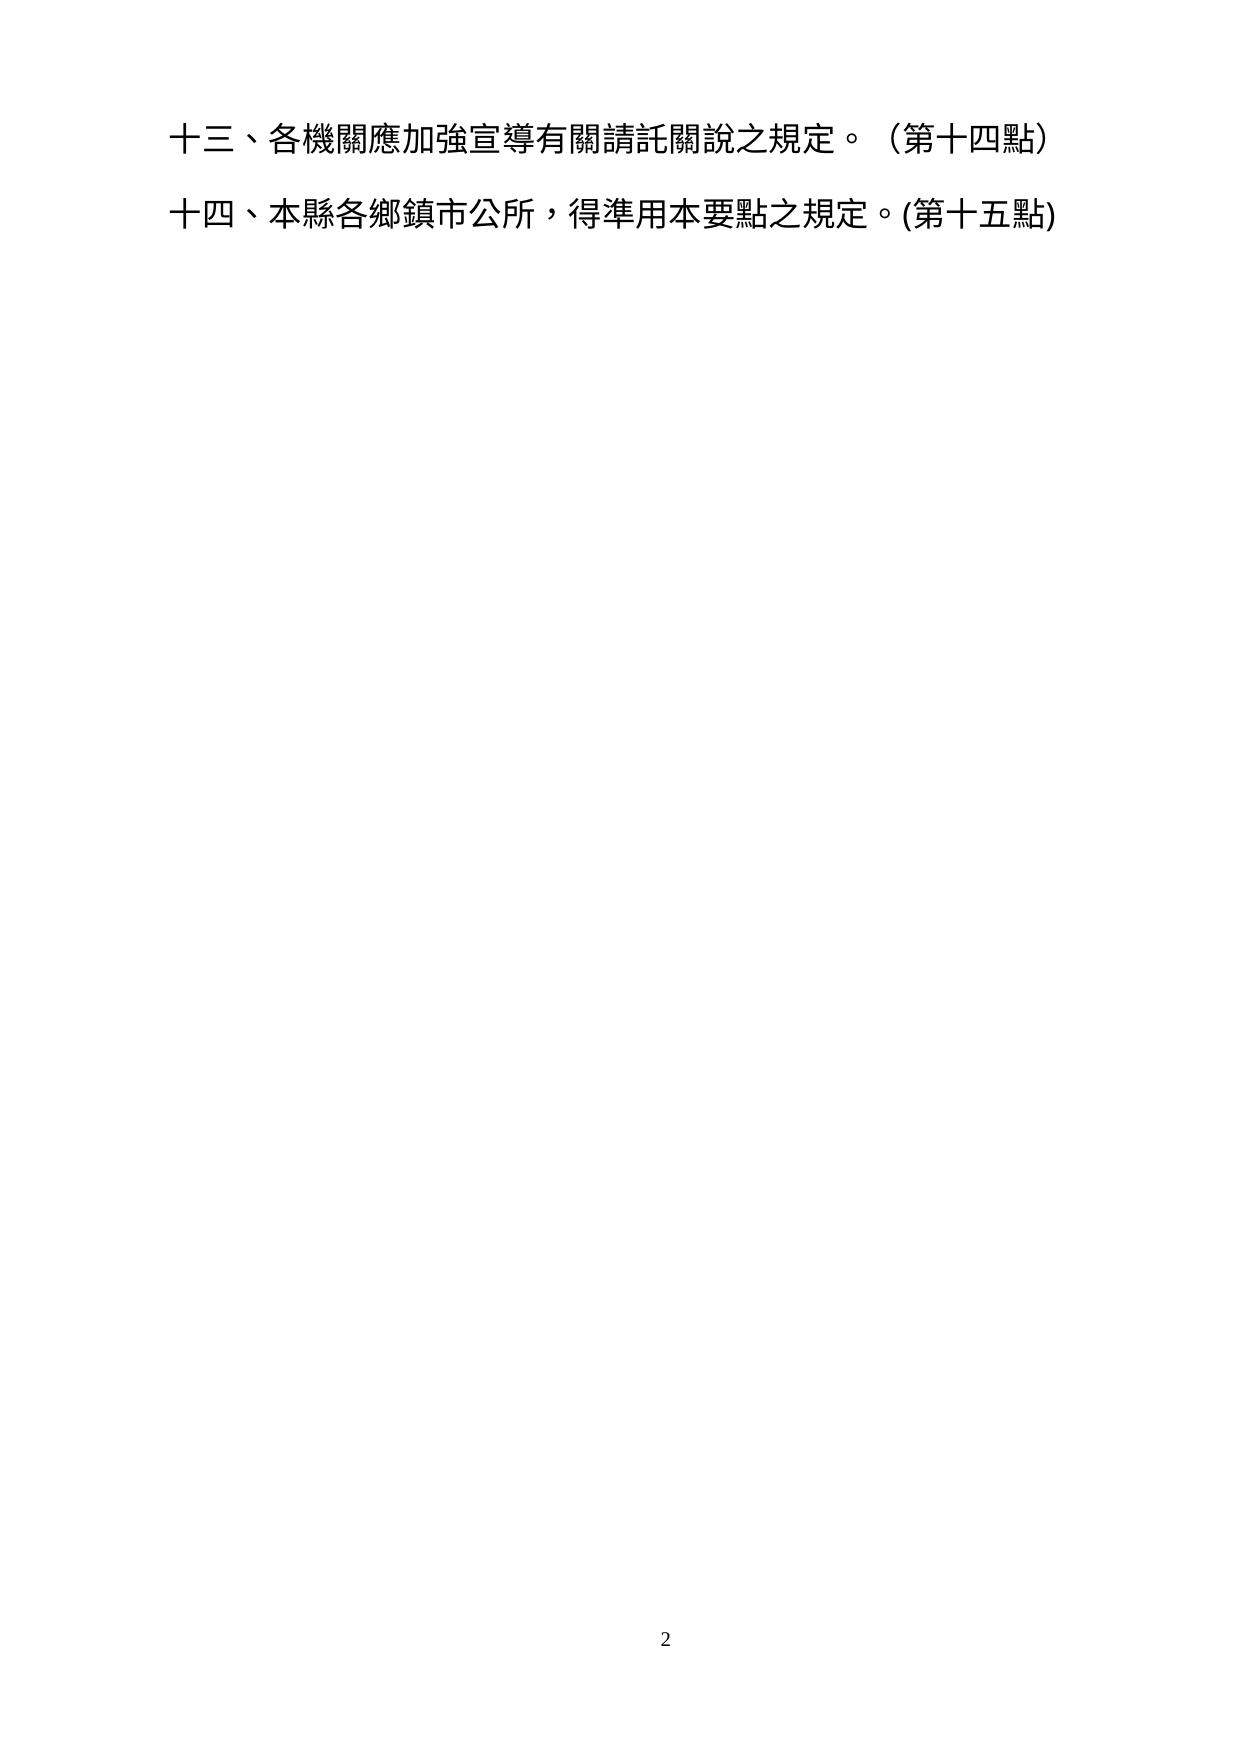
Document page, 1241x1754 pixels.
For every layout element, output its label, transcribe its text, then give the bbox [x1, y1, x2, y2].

text 十三、各機關應加強宣導有關請託關說之規定。（第十四點） [169, 100, 1162, 175]
text 十四、本縣各鄉鎮市公所，得準用本要點之規定。(第十五點) [169, 175, 1162, 250]
